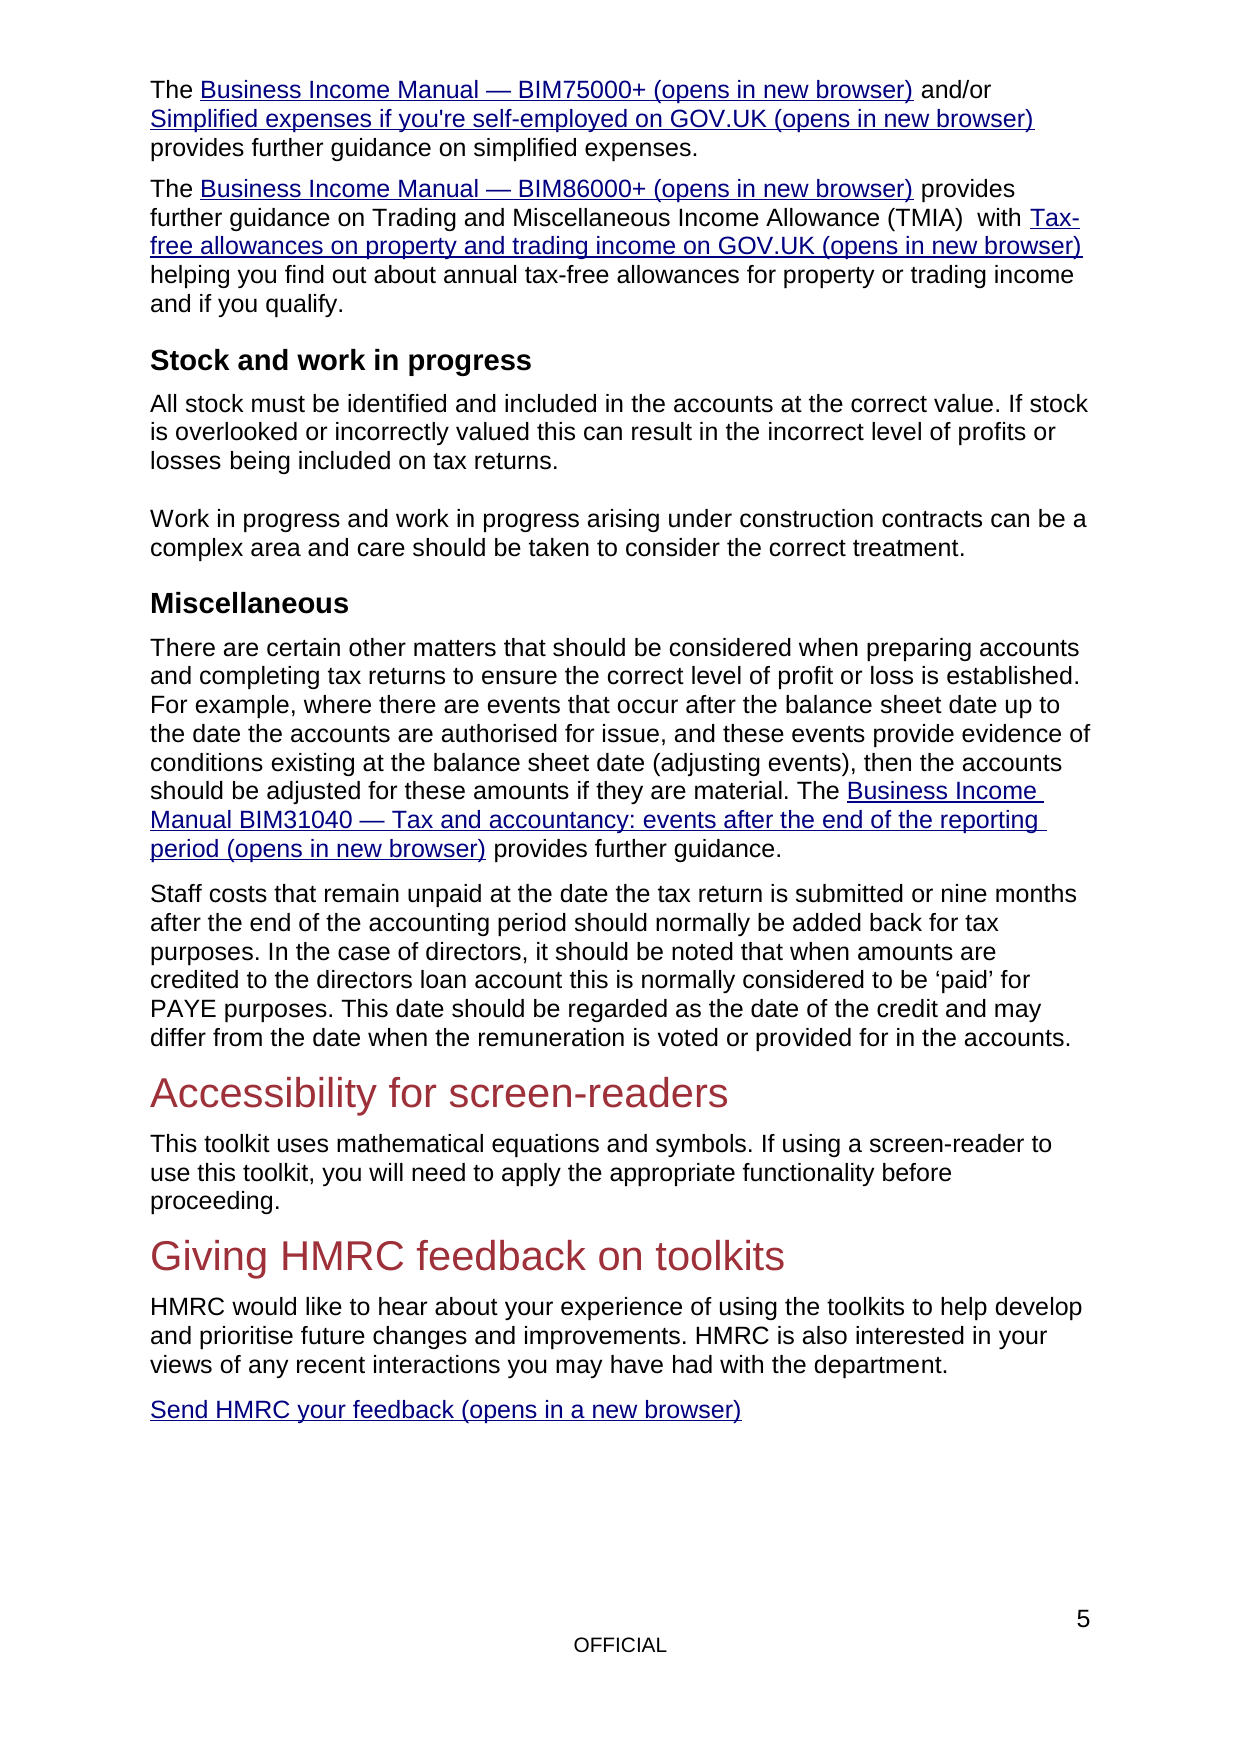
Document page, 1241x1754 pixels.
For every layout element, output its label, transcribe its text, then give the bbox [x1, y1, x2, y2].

subtitle Giving HMRC feedback on toolkits [150, 1232, 1090, 1279]
text This toolkit uses mathematical equations and symbols. If using a screen-reader to use this toolkit, you will need to apply the appropriate functionality before proceeding. [150, 1129, 1090, 1215]
text Staff costs that remain unpaid at the date the tax return is submitted or nine months after the end of the accounting period should normally be added back for tax purposes. In the case of directors, it should be noted that when amounts are credited to the directors loan account this is normally considered to be ‘paid’ for PAYE purposes. This date should be regarded as the date of the credit and may differ from the date when the remuneration is voted or provided for in the accounts. [150, 879, 1090, 1052]
text The Business Income Manual — BIM75000+ (opens in new browser) and/or Simplified expenses if you're self-employed on GOV.UK (opens in new browser) provides further guidance on simplified expenses. [150, 75, 1090, 161]
text Work in progress and work in progress arising under construction contracts can be a complex area and care should be taken to consider the correct treatment. [150, 504, 1090, 561]
text All stock must be identified and included in the accounts at the correct value. If stock is overlooked or incorrectly valued this can result in the incorrect level of profits or losses being included on tax returns. [150, 388, 1090, 475]
text The Business Income Manual — BIM86000+ (opens in new browser) provides further guidance on Trading and Miscellaneous Income Allowance (TMIA) with Tax-free allowances on property and trading income on GOV.UK (opens in new browser) helping you find out about annual tax-free allowances for property or trading income and if you qualify. [150, 174, 1090, 317]
text Send HMRC your feedback (opens in a new browser) [150, 1395, 1092, 1424]
text There are certain other matters that should be considered when preparing accounts and completing tax returns to ensure the correct level of profit or loss is established. For example, where there are events that occur after the balance sheet date up to the date the accounts are authorised for issue, and these events provide evidence of conditions existing at the balance sheet date (adjusting events), then the accounts should be adjusted for these amounts if they are material. The Business Income Manual BIM31040 — Tax and accountancy: events after the end of the reporting period (opens in new browser) provides further guidance. [150, 632, 1090, 862]
subtitle Accessibility for screen-readers [150, 1068, 1090, 1116]
text HMRC would like to hear about your experience of using the toolkits to help develop and prioritise future changes and improvements. HMRC is also interested in your views of any recent interactions you may have had with the department. [150, 1292, 1090, 1378]
subtitle Stock and work in progress [150, 342, 1090, 376]
subtitle Miscellaneous [150, 586, 1090, 620]
